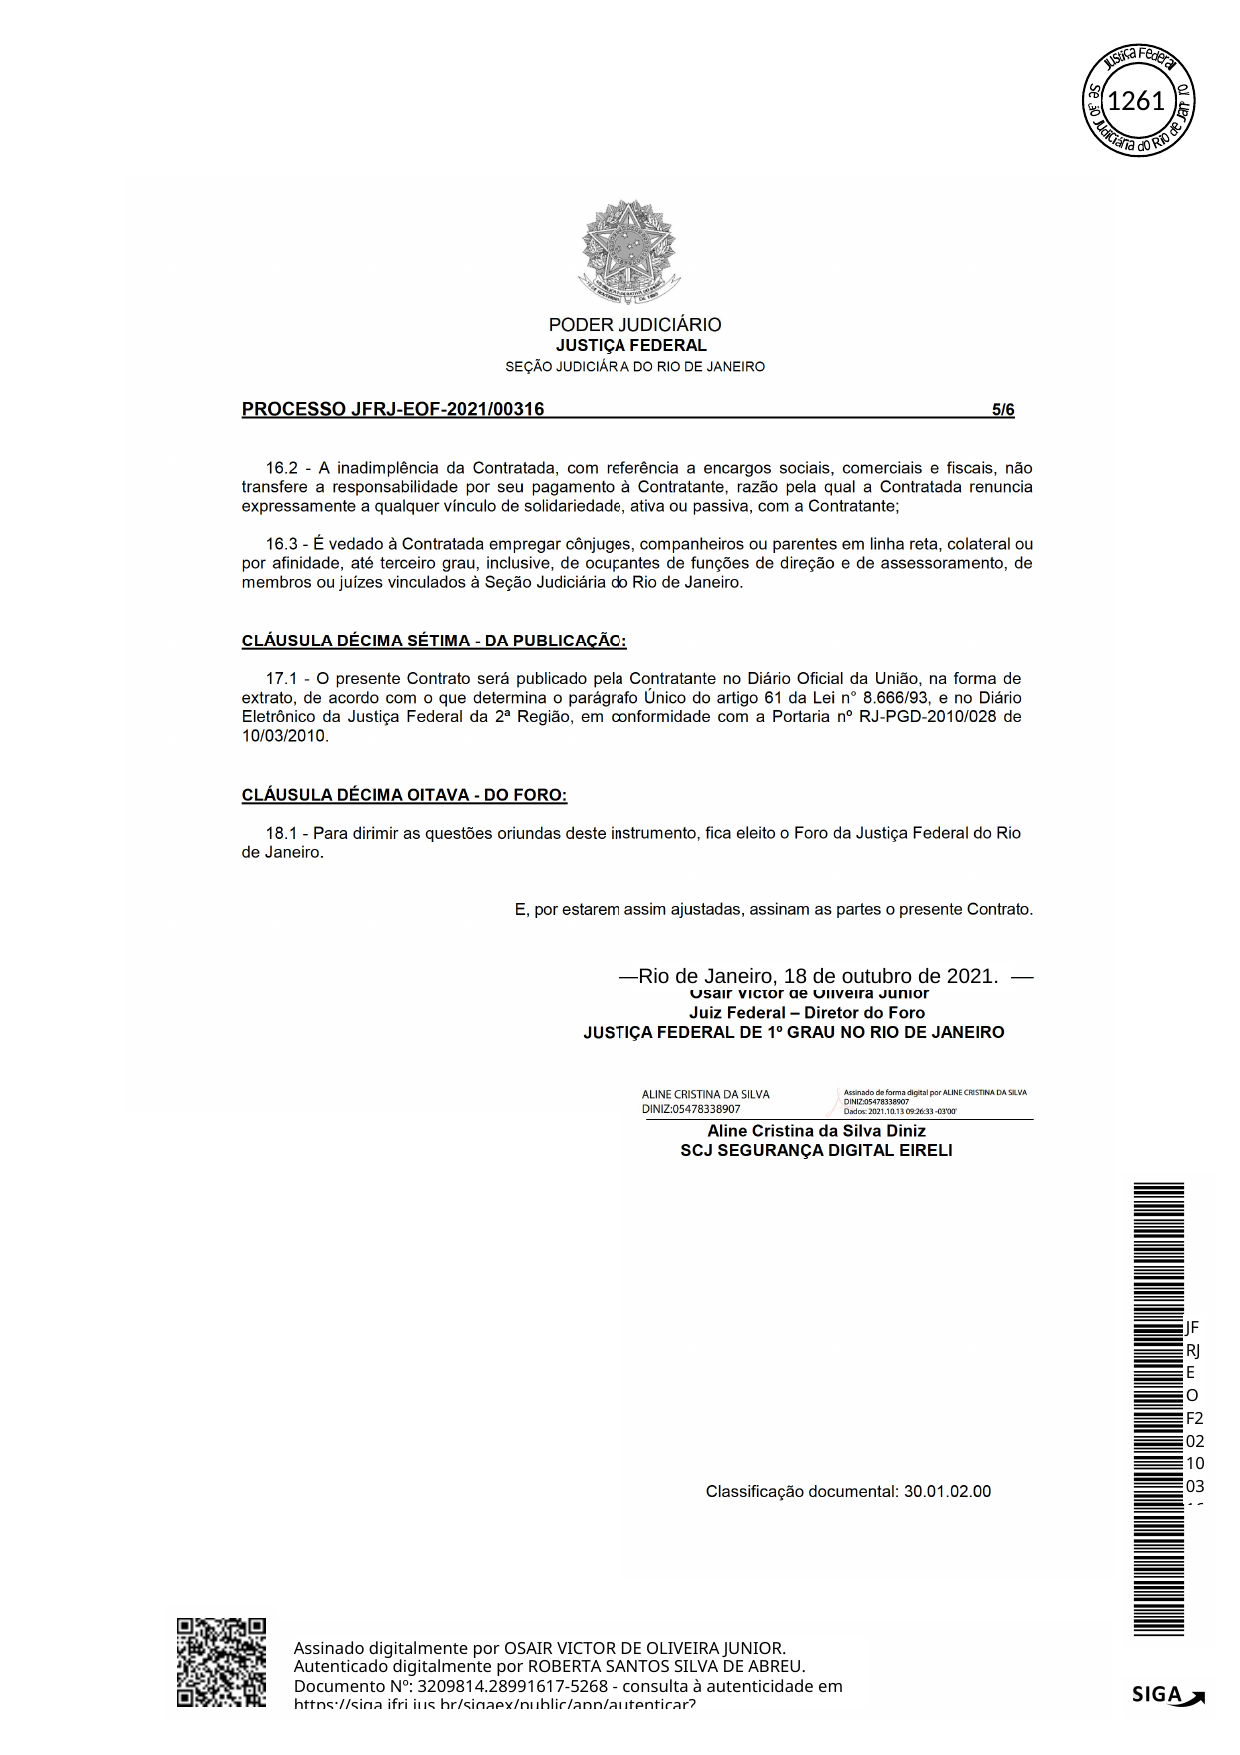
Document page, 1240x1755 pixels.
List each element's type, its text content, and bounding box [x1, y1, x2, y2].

text JFRJEOF202100316V04 [1186, 1316, 1206, 1504]
text ç [1087, 98, 1101, 106]
text e [1179, 97, 1193, 105]
text Rio de Janeiro, 18 de outubro de 2021. [638, 964, 1011, 988]
